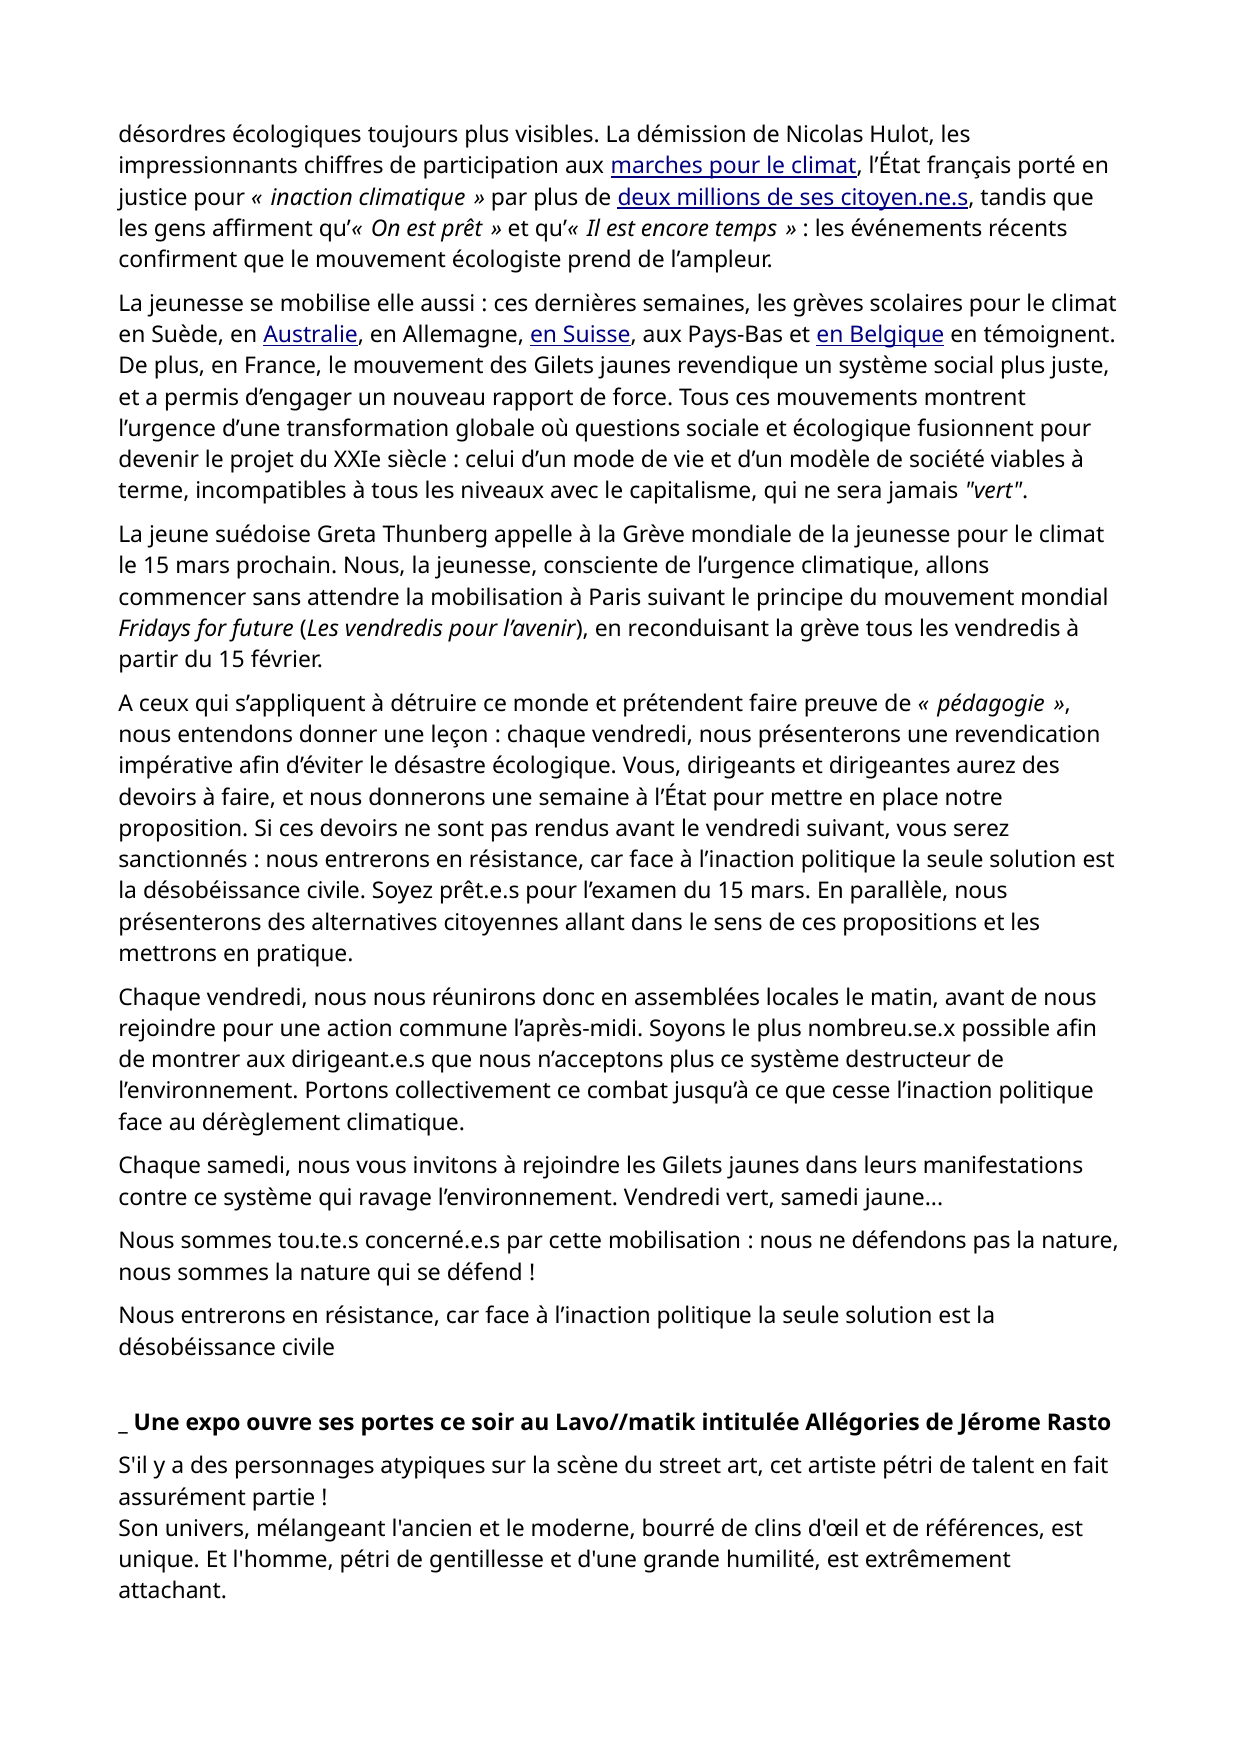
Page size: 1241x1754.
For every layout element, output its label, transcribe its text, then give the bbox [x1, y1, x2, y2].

text Nous sommes tou.te.s concerné.e.s par cette mobilisation : nous ne défendons pas la nature, nous sommes la nature qui se défend ! [118, 1224, 1122, 1287]
text _ Une expo ouvre ses portes ce soir au Lavo//matik intitulée Allégories de Jérome Rasto [118, 1374, 1122, 1437]
text A ceux qui s’appliquent à détruire ce monde et prétendent faire preuve de « pédagogie », nous entendons donner une leçon : chaque vendredi, nous présenterons une revendication impérative afin d’éviter le désastre écologique. Vous, dirigeants et dirigeantes aurez des devoirs à faire, et nous donnerons une semaine à l’État pour mettre en place notre proposition. Si ces devoirs ne sont pas rendus avant le vendredi suivant, vous serez sanctionnés : nous entrerons en résistance, car face à l’inaction politique la seule solution est la désobéissance civile. Soyez prêt.e.s pour l’examen du 15 mars. En parallèle, nous présenterons des alternatives citoyennes allant dans le sens de ces propositions et les mettrons en pratique. [118, 687, 1122, 968]
text Chaque samedi, nous vous invitons à rejoindre les Gilets jaunes dans leurs manifestations contre ce système qui ravage l’environnement. Vendredi vert, samedi jaune... [118, 1149, 1122, 1212]
text désordres écologiques toujours plus visibles. La démission de Nicolas Hulot, les impressionnants chiffres de participation aux marches pour le climat, l’État français porté en justice pour « inaction climatique » par plus de deux millions de ses citoyen.ne.s, tandis que les gens affirment qu’« On est prêt » et qu’« Il est encore temps » : les événements récents confirment que le mouvement écologiste prend de l’ampleur. [118, 118, 1122, 274]
text La jeune suédoise Greta Thunberg appelle à la Grève mondiale de la jeunesse pour le climat le 15 mars prochain. Nous, la jeunesse, consciente de l’urgence climatique, allons commencer sans attendre la mobilisation à Paris suivant le principe du mouvement mondial Fridays for future (Les vendredis pour l’avenir), en reconduisant la grève tous les vendredis à partir du 15 février. [118, 518, 1122, 674]
text S'il y a des personnages atypiques sur la scène du street art, cet artiste pétri de talent en fait assurément partie ! Son univers, mélangeant l'ancien et le moderne, bourré de clins d'œil et de références, est unique. Et l'homme, pétri de gentillesse et d'une grande humilité, est extrêmement attachant. [118, 1449, 1122, 1606]
text La jeunesse se mobilise elle aussi : ces dernières semaines, les grèves scolaires pour le climat en Suède, en Australie, en Allemagne, en Suisse, aux Pays-Bas et en Belgique en témoignent. De plus, en France, le mouvement des Gilets jaunes revendique un système social plus juste, et a permis d’engager un nouveau rapport de force. Tous ces mouvements montrent l’urgence d’une transformation globale où questions sociale et écologique fusionnent pour devenir le projet du XXIe siècle : celui d’un mode de vie et d’un modèle de société viables à terme, incompatibles à tous les niveaux avec le capitalisme, qui ne sera jamais "vert". [118, 287, 1122, 506]
text Nous entrerons en résistance, car face à l’inaction politique la seule solution est la désobéissance civile [118, 1299, 1122, 1362]
text Chaque vendredi, nous nous réunirons donc en assemblées locales le matin, avant de nous rejoindre pour une action commune l’après-midi. Soyons le plus nombreu.se.x possible afin de montrer aux dirigeant.e.s que nous n’acceptons plus ce système destructeur de l’environnement. Portons collectivement ce combat jusqu’à ce que cesse l’inaction politique face au dérèglement climatique. [118, 981, 1122, 1137]
